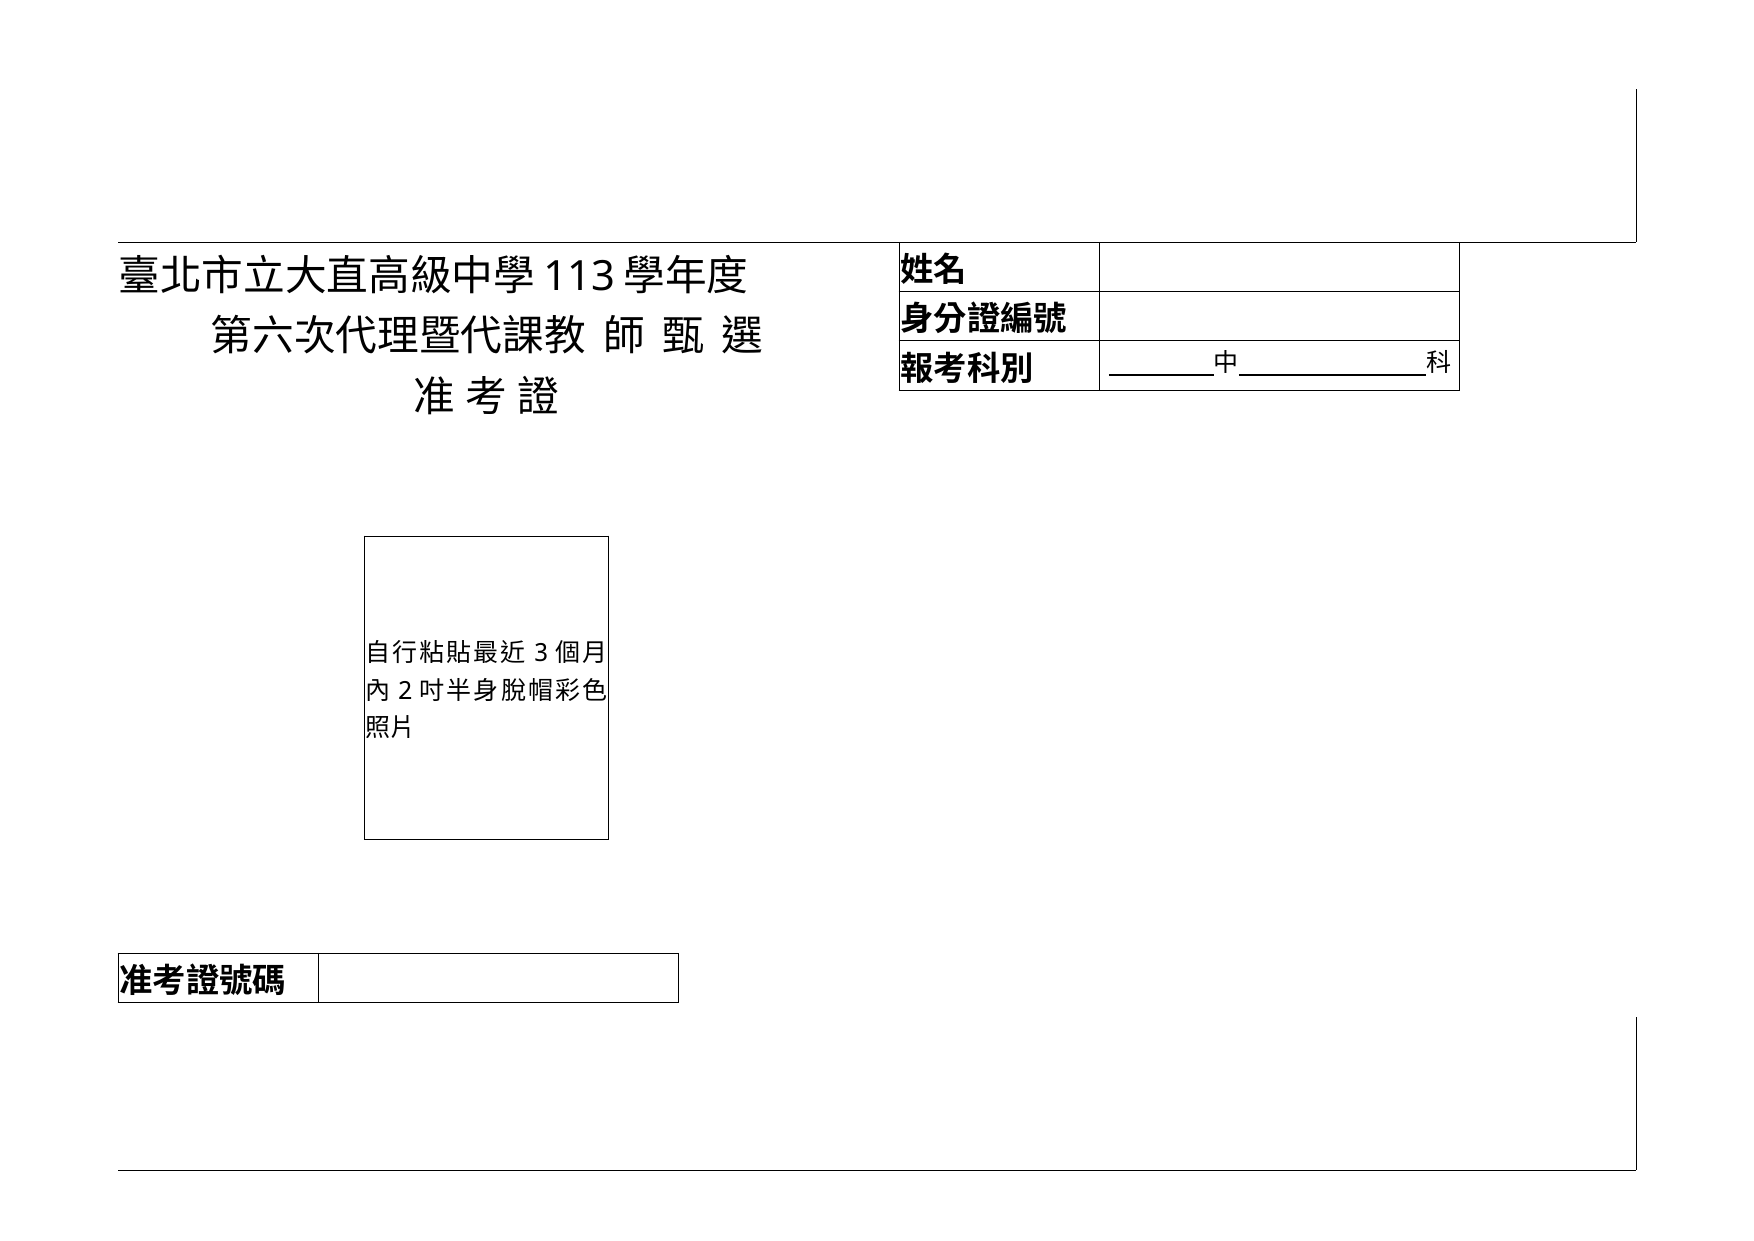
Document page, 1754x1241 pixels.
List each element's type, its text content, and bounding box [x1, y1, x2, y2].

table_header [679, 953, 855, 1002]
table_header 自行粘貼最近3個月內2吋半身脫帽彩色照片 [365, 537, 608, 839]
table_cell [1460, 291, 1636, 340]
table_cell [1460, 340, 1636, 390]
table_cell 報考科別 [900, 341, 1099, 390]
text 准考證 [118, 363, 855, 423]
table_cell 身分證編號 [900, 292, 1099, 340]
table_header 准考證號碼 [119, 954, 318, 1002]
table_header [319, 954, 678, 1002]
table_cell 中 科 [1100, 341, 1459, 390]
table_cell [1100, 243, 1459, 291]
table_cell 姓名 [900, 243, 1099, 291]
text 臺北市立大直高級中學113學年度 [118, 242, 855, 302]
table_cell [1100, 292, 1459, 340]
table_cell [1460, 242, 1636, 291]
text 第六次代理暨代課教師甄選 [118, 302, 855, 363]
